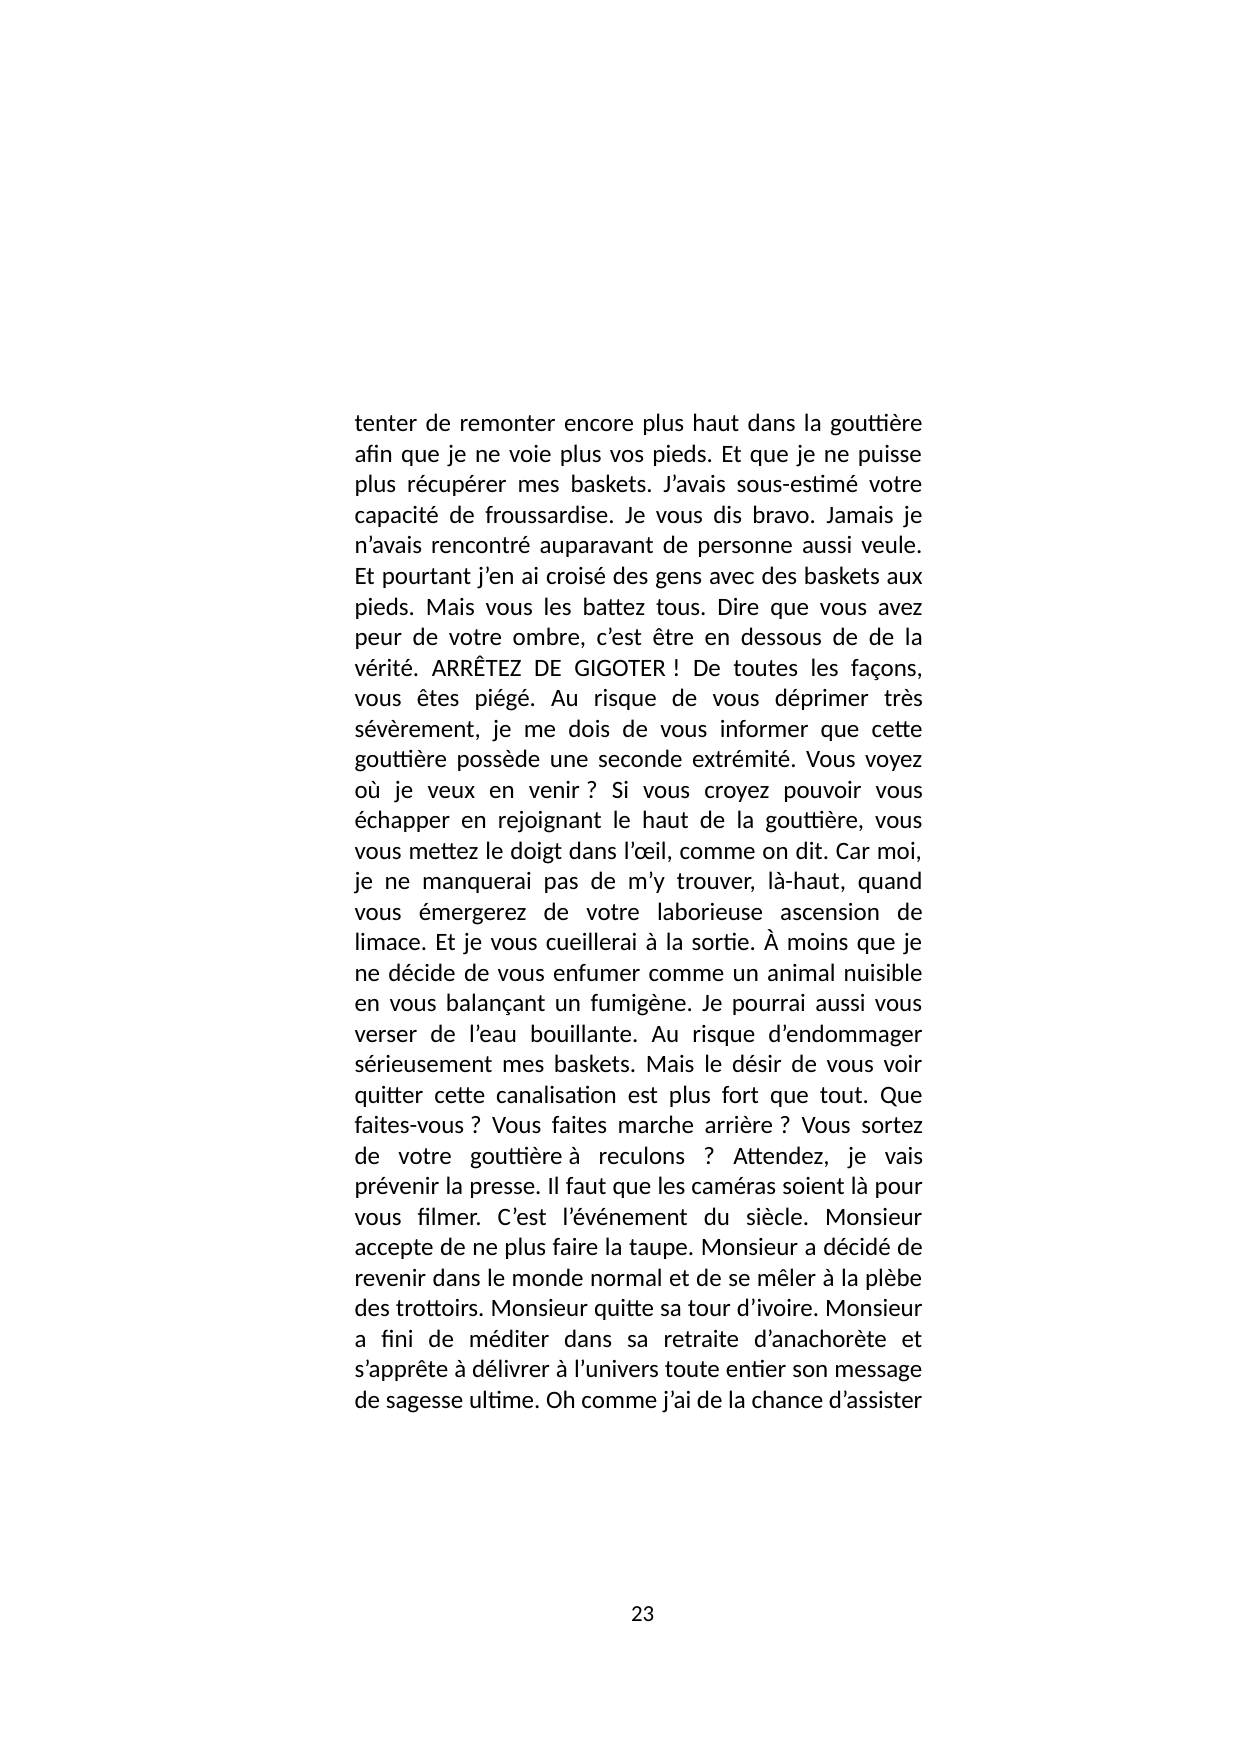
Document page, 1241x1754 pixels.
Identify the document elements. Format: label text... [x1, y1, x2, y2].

text tenter de remonter encore plus haut dans la gouttière afin que je ne voie plus vos pieds. Et que je ne puisse plus récupérer mes baskets. J’avais sous-estimé votre capacité de froussardise. Je vous dis bravo. Jamais je n’avais rencontré auparavant de personne aussi veule. Et pourtant j’en ai croisé des gens avec des baskets aux pieds. Mais vous les battez tous. Dire que vous avez peur de votre ombre, c’est être en dessous de de la vérité. ARRÊTEZ DE GIGOTER ! De toutes les façons, vous êtes piégé. Au risque de vous déprimer très sévèrement, je me dois de vous informer que cette gouttière possède une seconde extrémité. Vous voyez où je veux en venir ? Si vous croyez pouvoir vous échapper en rejoignant le haut de la gouttière, vous vous mettez le doigt dans l’œil, comme on dit. Car moi, je ne manquerai pas de m’y trouver, là-haut, quand vous émergerez de votre laborieuse ascension de limace. Et je vous cueillerai à la sortie. À moins que je ne décide de vous enfumer comme un animal nuisible en vous balançant un fumigène. Je pourrai aussi vous verser de l’eau bouillante. Au risque d’endommager sérieusement mes baskets. Mais le désir de vous voir quitter cette canalisation est plus fort que tout. Que faites-vous ? Vous faites marche arrière ? Vous sortez de votre gouttière à reculons ? Attendez, je vais prévenir la presse. Il faut que les caméras soient là pour vous filmer. C’est l’événement du siècle. Monsieur accepte de ne plus faire la taupe. Monsieur a décidé de revenir dans le monde normal et de se mêler à la plèbe des trottoirs. Monsieur quitte sa tour d’ivoire. Monsieur a fini de méditer dans sa retraite d’anachorète et s’apprête à délivrer à l’univers toute entier son message de sagesse ultime. Oh comme j’ai de la chance d’assister [354, 407, 923, 1415]
